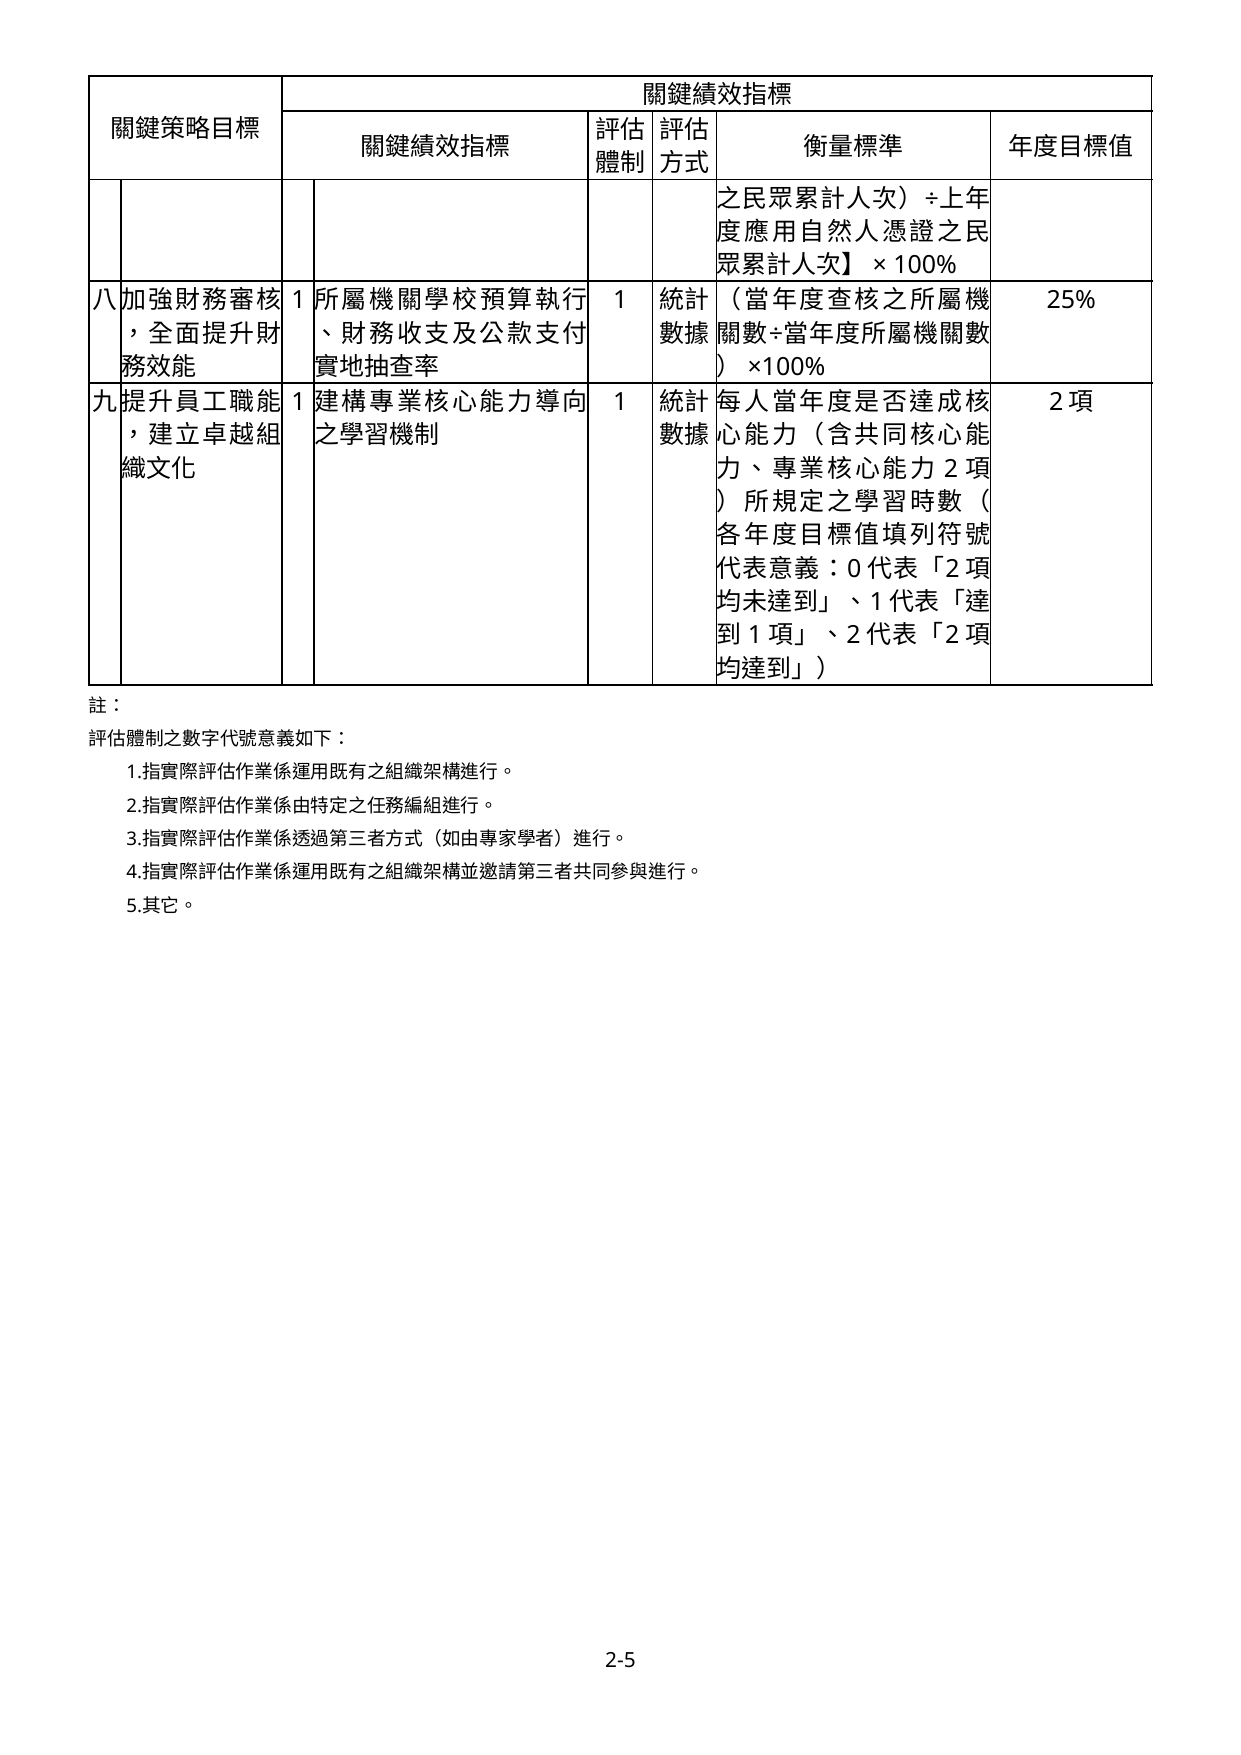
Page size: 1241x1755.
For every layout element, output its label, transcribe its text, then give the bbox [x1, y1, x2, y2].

table_cell 九 [90, 384, 120, 684]
table_cell 1 [589, 384, 652, 684]
table_cell 之民眾累計人次）÷上年度應用自然人憑證之民眾累計人次】 × 100% [717, 180, 990, 280]
table_cell 評估 方式 [653, 112, 716, 178]
table_cell 評估 體制 [589, 112, 652, 178]
table_cell 所屬機關學校預算執行、財務收支及公款支付實地抽查率 [315, 282, 587, 382]
text 4.指實際評估作業係運用既有之組織架構並邀請第三者共同參與進行。 [89, 852, 1152, 886]
table_cell 1 [589, 282, 652, 382]
table_cell [90, 180, 120, 280]
table_cell [653, 180, 716, 280]
text 評估體制之數字代號意義如下： [89, 719, 1152, 752]
table_cell 提升員工職能，建立卓越組織文化 [122, 384, 281, 684]
table_cell [991, 180, 1151, 280]
table_cell 八 [90, 282, 120, 382]
table_cell 建構專業核心能力導向之學習機制 [315, 384, 587, 684]
table_cell 每人當年度是否達成核心能力（含共同核心能力、專業核心能力2項）所規定之學習時數（各年度目標值填列符號代表意義：0代表「2項均未達到」、1代表「達到1項」、2代表「2項均達到」） [717, 384, 990, 684]
table_cell 年度目標值 [991, 112, 1151, 178]
text 5.其它。 [89, 886, 1152, 919]
table_header 關鍵策略目標 [90, 77, 281, 178]
text 2.指實際評估作業係由特定之任務編組進行。 [89, 786, 1152, 819]
table_cell 加強財務審核，全面提升財務效能 [122, 282, 281, 382]
table_cell 統計數據 [653, 384, 716, 684]
table_cell [315, 180, 587, 280]
table_cell [122, 180, 281, 280]
table_cell 2項 [991, 384, 1151, 684]
table_cell 關鍵績效指標 [283, 112, 587, 178]
text 1.指實際評估作業係運用既有之組織架構進行。 [89, 752, 1152, 786]
table_cell （當年度查核之所屬機關數÷當年度所屬機關數） ×100% [717, 282, 990, 382]
table_cell 統計數據 [653, 282, 716, 382]
table_cell 1 [283, 282, 313, 382]
table_cell 1 [283, 384, 313, 684]
text 註： [89, 686, 1152, 719]
table_cell 25% [991, 282, 1151, 382]
text 3.指實際評估作業係透過第三者方式（如由專家學者）進行。 [89, 819, 1152, 852]
table_cell [589, 180, 652, 280]
table_header 關鍵績效指標 [283, 77, 1151, 110]
table_cell [283, 180, 313, 280]
table_cell 衡量標準 [717, 112, 990, 178]
